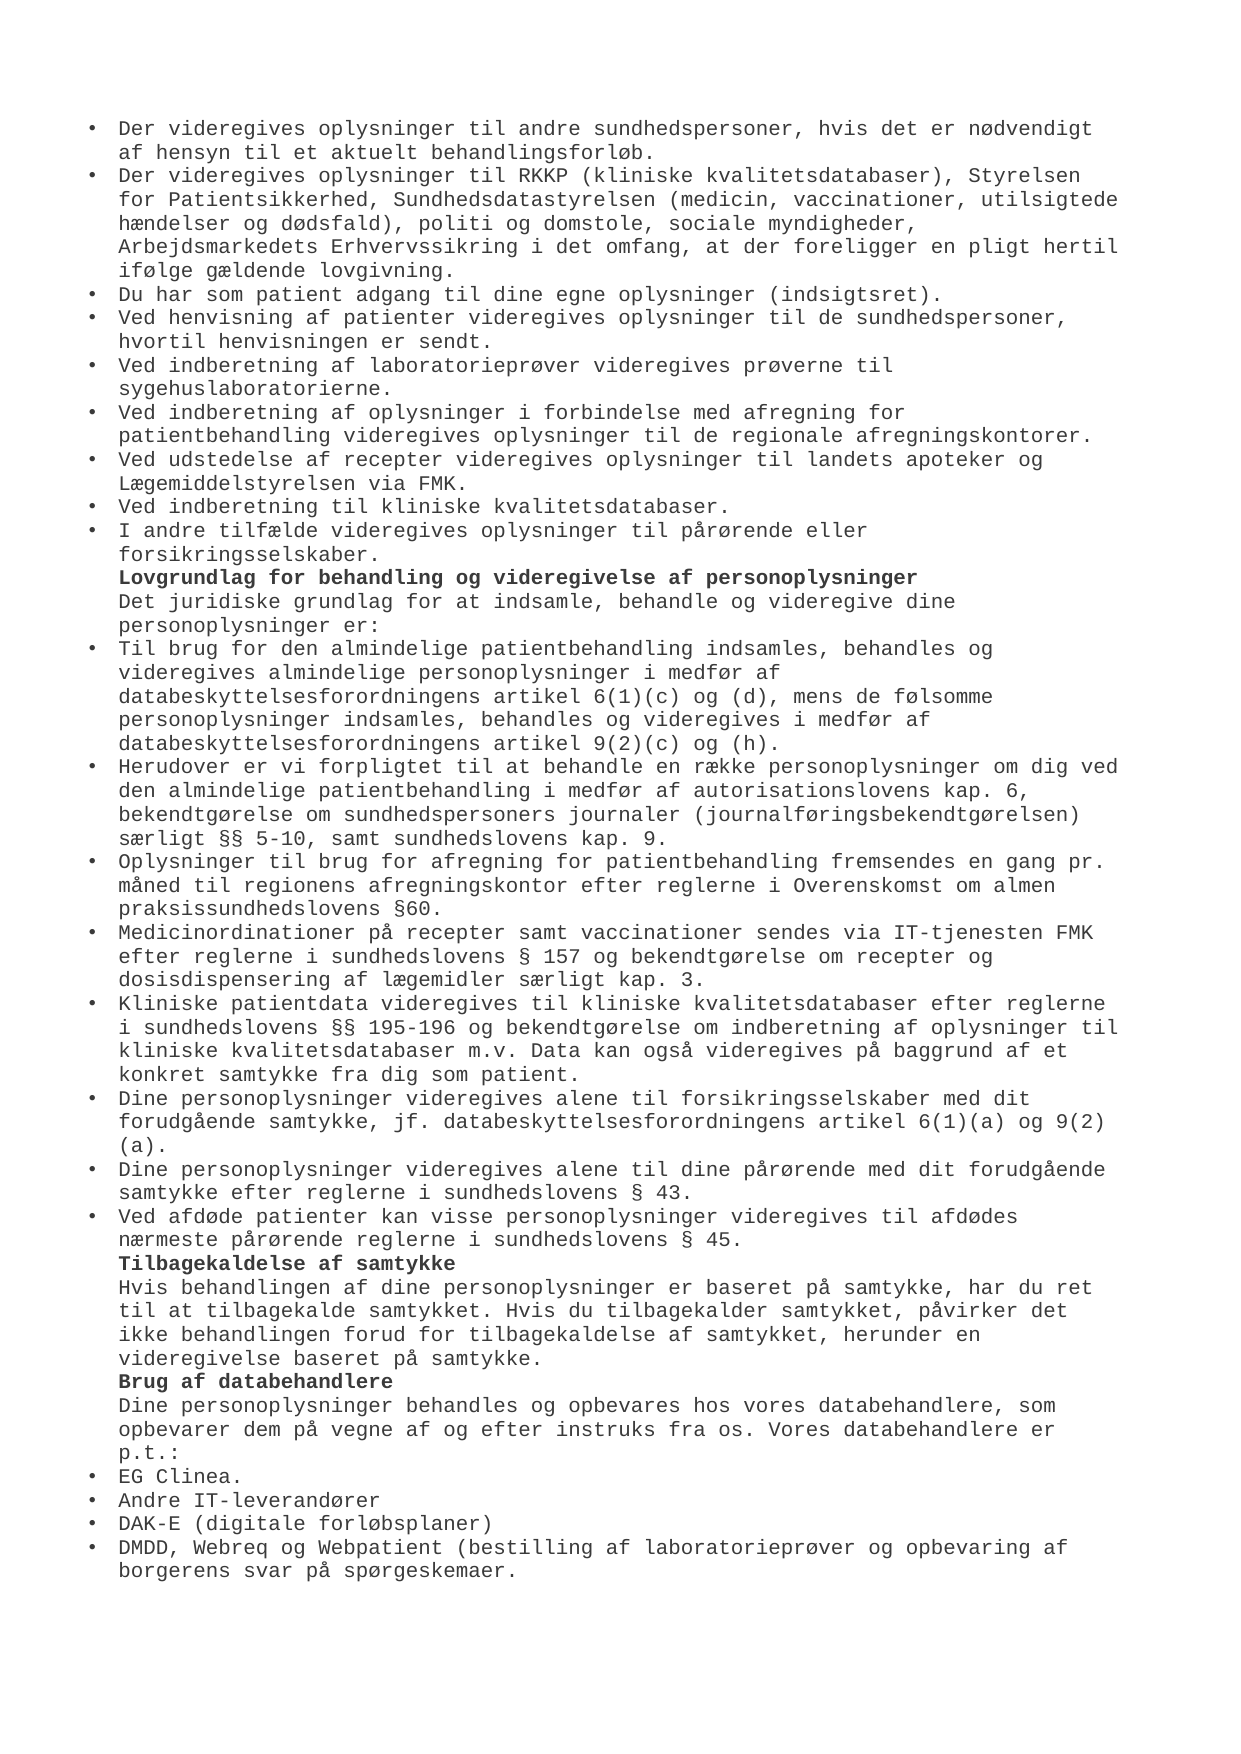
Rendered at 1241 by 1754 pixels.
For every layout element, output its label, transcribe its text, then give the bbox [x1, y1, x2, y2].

list DAK-E (digitale forløbsplaner) [118, 1513, 1122, 1537]
list Oplysninger til brug for afregning for patientbehandling fremsendes en gang pr. måned til regionens afregningskontor efter reglerne i Overenskomst om almen praksissundhedslovens §60. [118, 851, 1122, 922]
text Det juridiske grundlag for at indsamle, behandle og videregive dine personoplysninger er: [118, 591, 1122, 638]
list Ved indberetning af laboratorieprøver videregives prøverne til sygehuslaboratorierne. [118, 354, 1122, 402]
text Hvis behandlingen af dine personoplysninger er baseret på samtykke, har du ret til at tilbagekalde samtykket. Hvis du tilbagekalder samtykket, påvirker det ikke behandlingen forud for tilbagekaldelse af samtykket, herunder en videregivelse baseret på samtykke. [118, 1277, 1122, 1371]
list Medicinordinationer på recepter samt vaccinationer sendes via IT-tjenesten FMK efter reglerne i sundhedslovens § 157 og bekendtgørelse om recepter og dosisdispensering af lægemidler særligt kap. 3. [118, 922, 1122, 993]
list Dine personoplysninger videregives alene til forsikringsselskaber med dit forudgående samtykke, jf. databeskyttelsesforordningens artikel 6(1)(a) og 9(2)(a). [118, 1088, 1122, 1158]
list Ved udstedelse af recepter videregives oplysninger til landets apoteker og Lægemiddelstyrelsen via FMK. [118, 449, 1122, 496]
list Ved afdøde patienter kan visse personoplysninger videregives til afdødes nærmeste pårørende reglerne i sundhedslovens § 45. [118, 1206, 1122, 1253]
list Dine personoplysninger videregives alene til dine pårørende med dit forudgående samtykke efter reglerne i sundhedslovens § 43. [118, 1158, 1122, 1206]
list Andre IT-leverandører [118, 1489, 1122, 1513]
text Dine personoplysninger behandles og opbevares hos vores databehandlere, som opbevarer dem på vegne af og efter instruks fra os. Vores databehandlere er p.t.: [118, 1395, 1122, 1466]
subtitle Lovgrundlag for behandling og videregivelse af personoplysninger [118, 567, 1122, 591]
list Der videregives oplysninger til RKKP (kliniske kvalitetsdatabaser), Styrelsen for Patientsikkerhed, Sundhedsdatastyrelsen (medicin, vaccinationer, utilsigtede hændelser og dødsfald), politi og domstole, sociale myndigheder, Arbejdsmarkedets Erhvervssikring i det omfang, at der foreligger en pligt hertil ifølge gældende lovgivning. [118, 165, 1122, 284]
subtitle Brug af databehandlere [118, 1371, 1122, 1395]
list EG Clinea. [118, 1466, 1122, 1489]
list DMDD, Webreq og Webpatient (bestilling af laboratorieprøver og opbevaring af borgerens svar på spørgeskemaer. [118, 1537, 1122, 1584]
list Til brug for den almindelige patientbehandling indsamles, behandles og videregives almindelige personoplysninger i medfør af databeskyttelsesforordningens artikel 6(1)(c) og (d), mens de følsomme personoplysninger indsamles, behandles og videregives i medfør af databeskyttelsesforordningens artikel 9(2)(c) og (h). [118, 638, 1122, 757]
list Ved indberetning til kliniske kvalitetsdatabaser. [118, 496, 1122, 520]
list I andre tilfælde videregives oplysninger til pårørende eller forsikringsselskaber. [118, 520, 1122, 567]
list Du har som patient adgang til dine egne oplysninger (indsigtsret). [118, 284, 1122, 307]
list Kliniske patientdata videregives til kliniske kvalitetsdatabaser efter reglerne i sundhedslovens §§ 195-196 og bekendtgørelse om indberetning af oplysninger til kliniske kvalitetsdatabaser m.v. Data kan også videregives på baggrund af et konkret samtykke fra dig som patient. [118, 993, 1122, 1088]
list Ved henvisning af patienter videregives oplysninger til de sundhedspersoner, hvortil henvisningen er sendt. [118, 307, 1122, 354]
list Der videregives oplysninger til andre sundhedspersoner, hvis det er nødvendigt af hensyn til et aktuelt behandlingsforløb. [118, 118, 1122, 165]
list Ved indberetning af oplysninger i forbindelse med afregning for patientbehandling videregives oplysninger til de regionale afregningskontorer. [118, 402, 1122, 449]
list Herudover er vi forpligtet til at behandle en række personoplysninger om dig ved den almindelige patientbehandling i medfør af autorisationslovens kap. 6, bekendtgørelse om sundhedspersoners journaler (journalføringsbekendtgørelsen) særligt §§ 5-10, samt sundhedslovens kap. 9. [118, 757, 1122, 851]
subtitle Tilbagekaldelse af samtykke [118, 1253, 1122, 1277]
